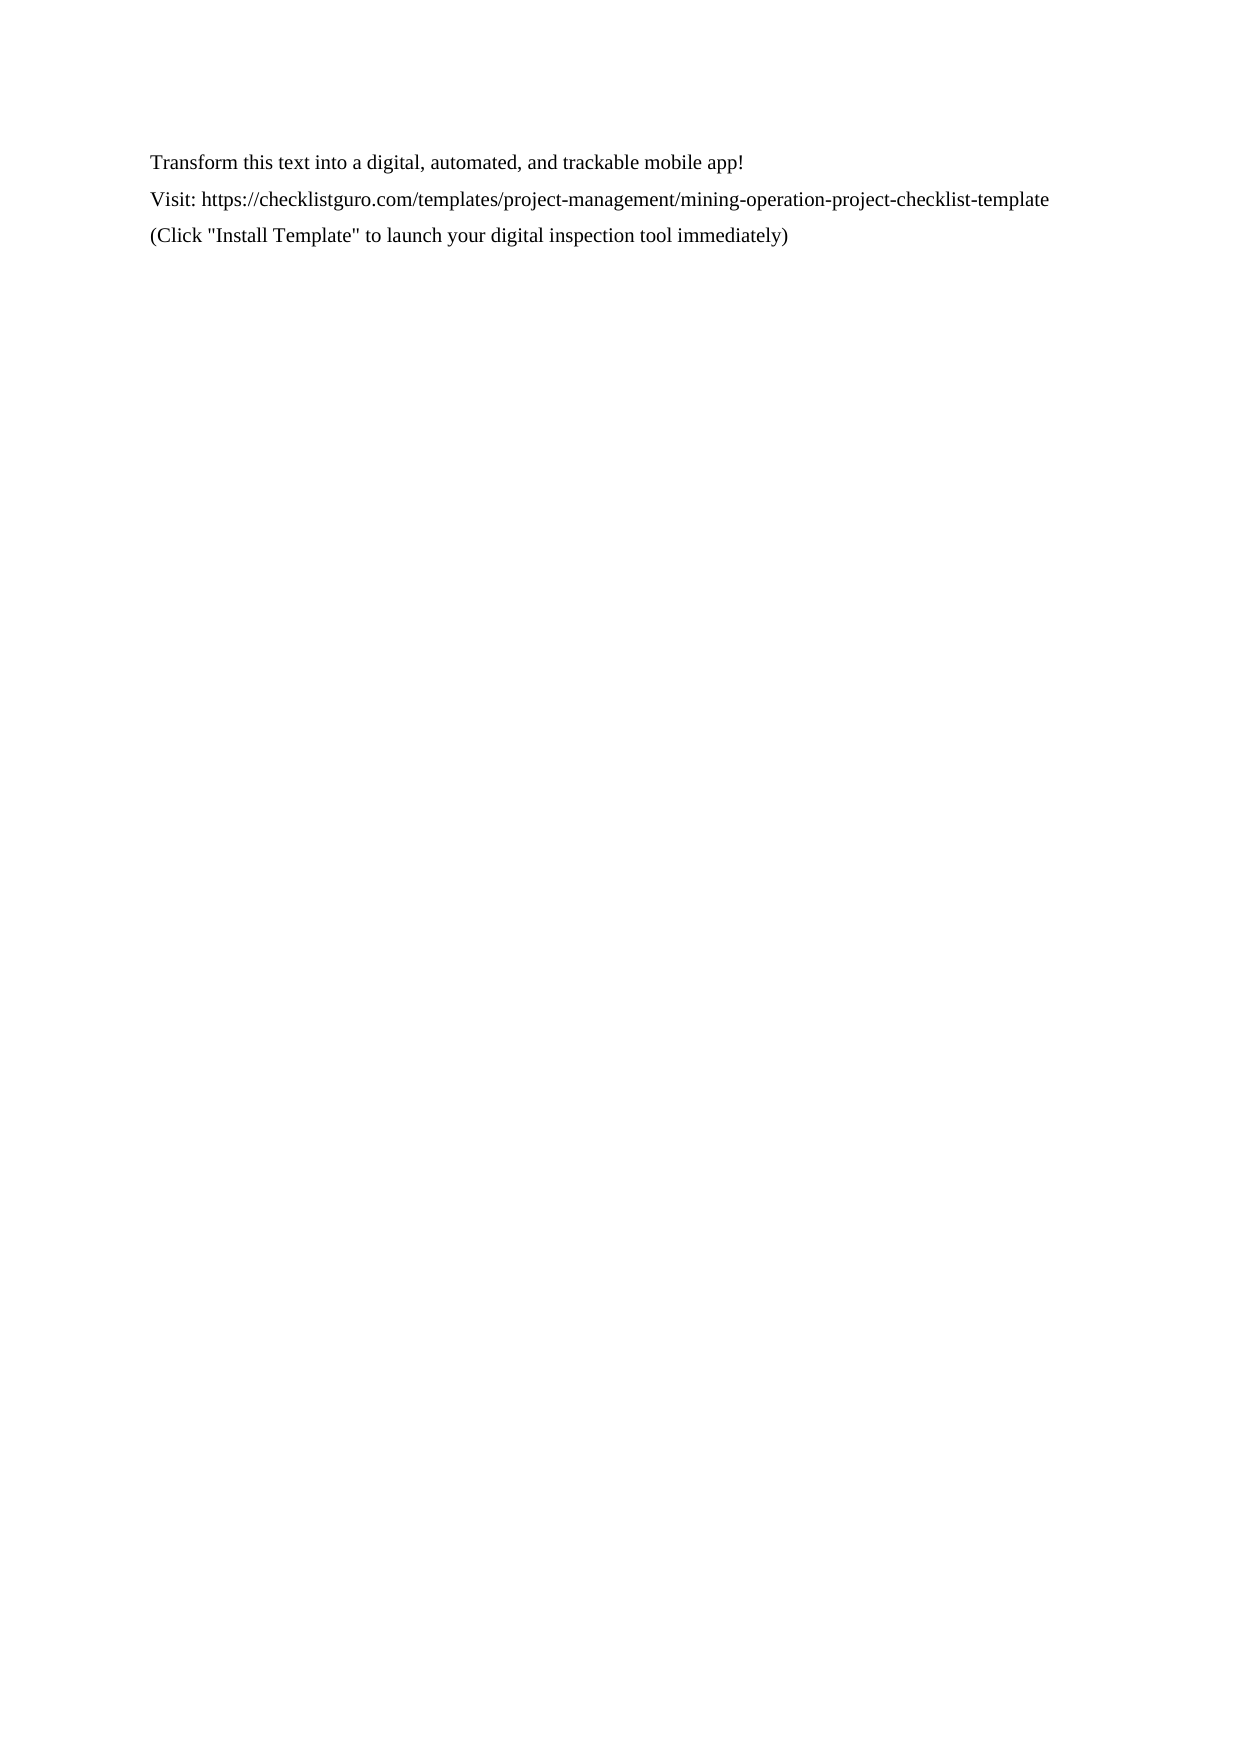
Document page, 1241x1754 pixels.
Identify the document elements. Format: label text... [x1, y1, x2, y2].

text Visit: https://checklistguro.com/templates/project-management/mining-operation-project-checklist-template [150, 187, 1090, 211]
text (Click "Install Template" to launch your digital inspection tool immediately) [150, 223, 1090, 247]
text Transform this text into a digital, automated, and trackable mobile app! [150, 150, 1090, 174]
